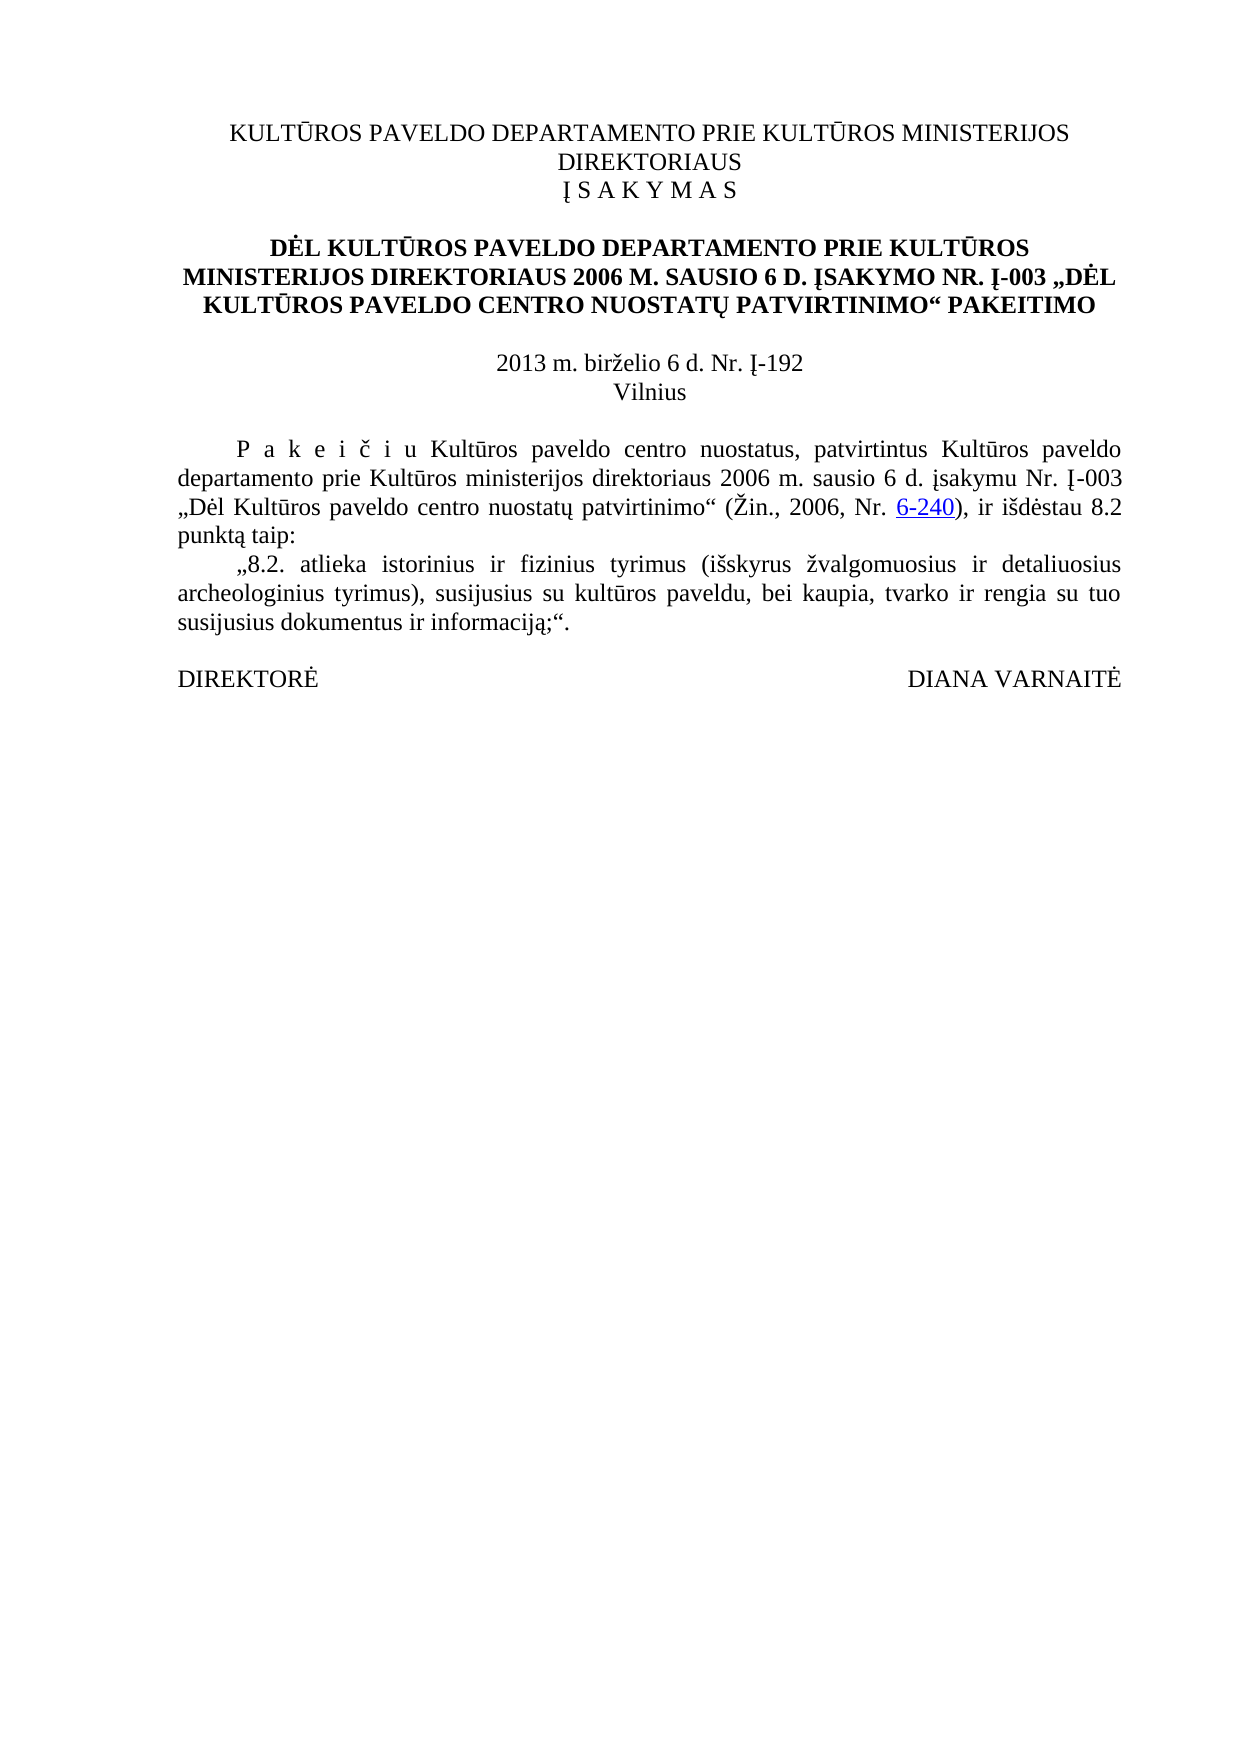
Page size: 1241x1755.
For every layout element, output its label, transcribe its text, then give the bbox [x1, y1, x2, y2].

text Direktorė Diana Varnaitė [177, 664, 1122, 693]
text Į S A K Y M A S [177, 176, 1122, 204]
text P a k e i č i u Kultūros paveldo centro nuostatus, patvirtintus Kultūros paveldo departamento prie Kultūros ministerijos direktoriaus 2006 m. sausio 6 d. įsakymu Nr. Į‑003 „Dėl Kultūros paveldo centro nuostatų patvirtinimo“ (Žin., 2006, Nr. 6-240), ir išdėstau 8.2 punktą taip: [177, 434, 1122, 549]
text Vilnius [177, 377, 1122, 406]
text „8.2. atlieka istorinius ir fizinius tyrimus (išskyrus žvalgomuosius ir detaliuosius archeologinius tyrimus), susijusius su kultūros paveldu, bei kaupia, tvarko ir rengia su tuo susijusius dokumentus ir informaciją;“. [177, 549, 1122, 636]
text KULTŪROS PAVELDO DEPARTAMENTO PRIE KULTŪROS MINISTERIJOS DIREKTORIAUS [177, 118, 1122, 176]
text DĖL KULTŪROS PAVELDO DEPARTAMENTO PRIE KULTŪROS MINISTERIJOS DIREKTORIAUS 2006 M. SAUSIO 6 D. ĮSAKYMO Nr. Į-003 „DĖL KULTŪROS PAVELDO CENTRO NUOSTATŲ PATVIRTINIMO“ PAKEITIMO [177, 233, 1122, 319]
text 2013 m. birželio 6 d. Nr. Į-192 [177, 348, 1122, 377]
